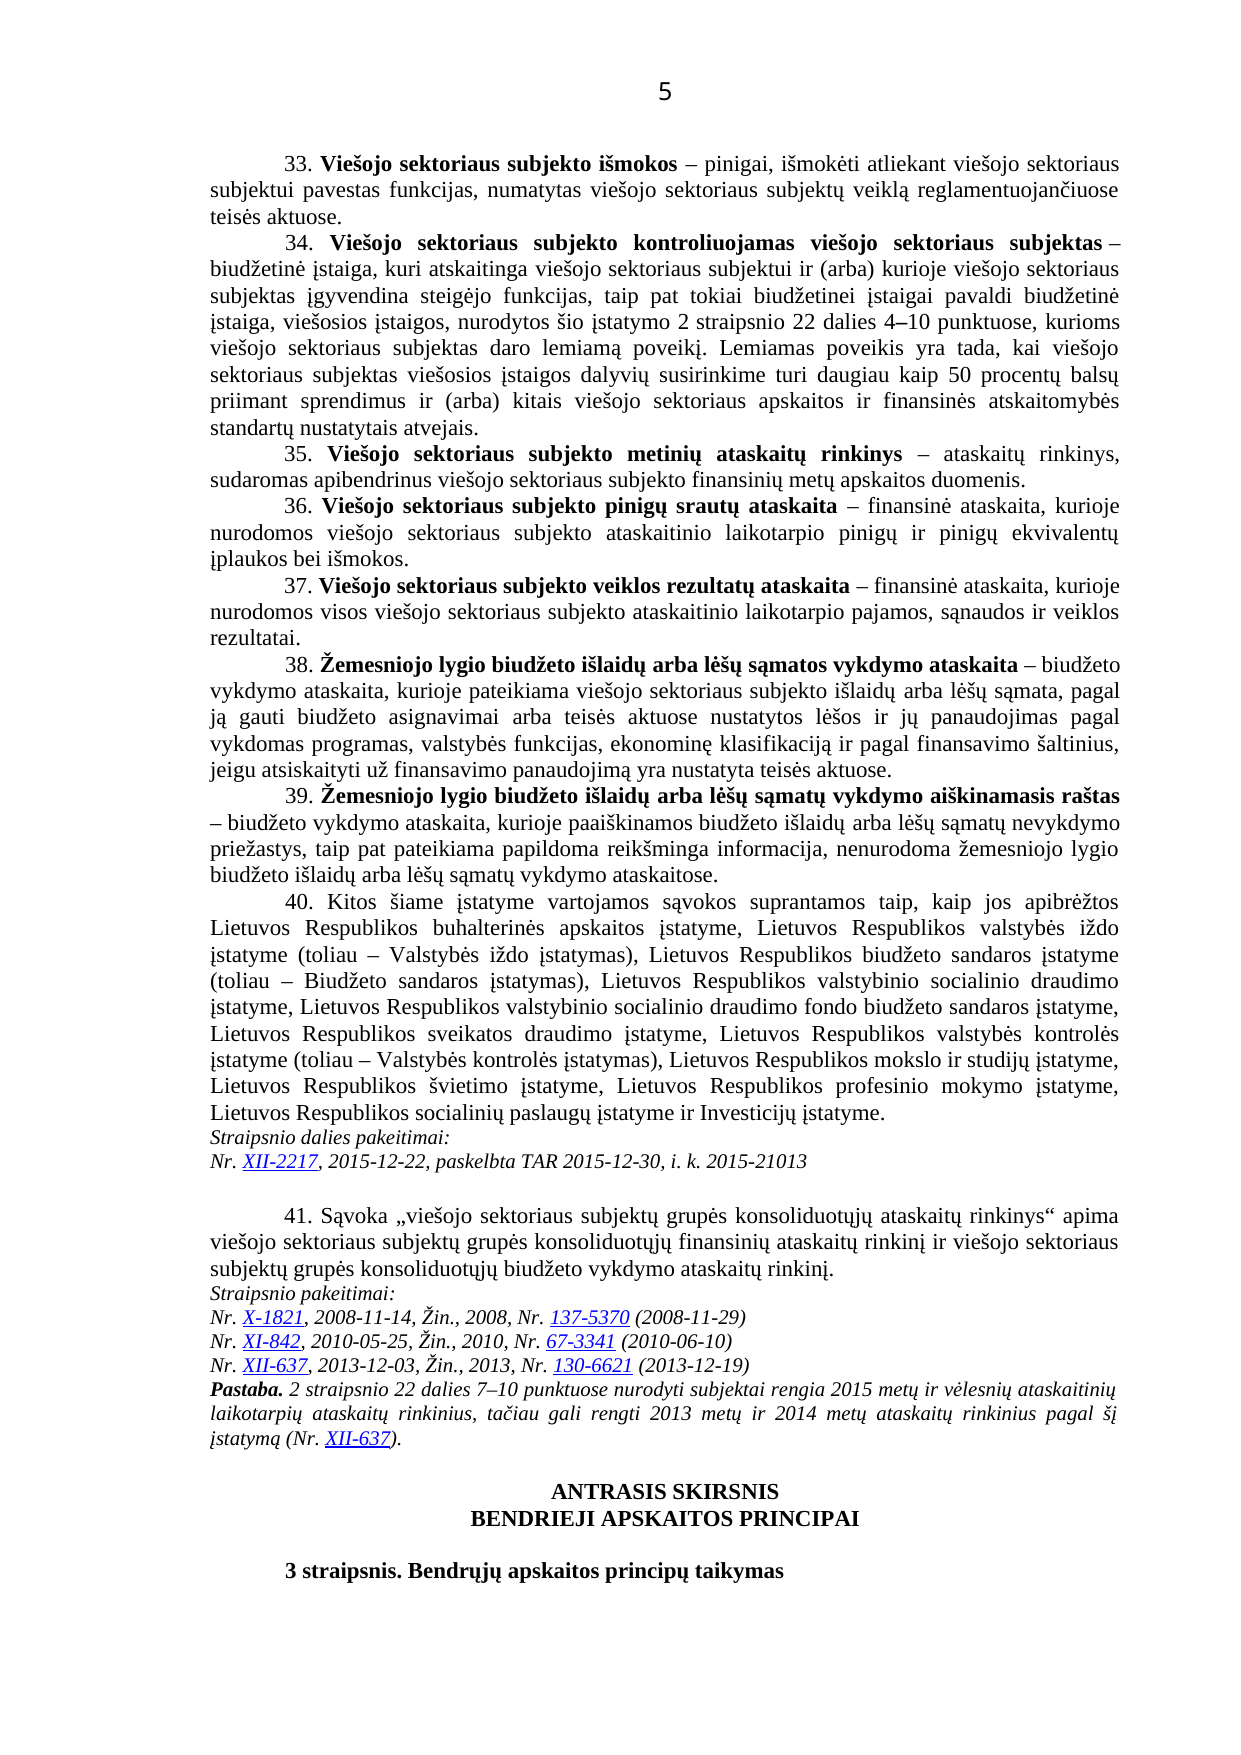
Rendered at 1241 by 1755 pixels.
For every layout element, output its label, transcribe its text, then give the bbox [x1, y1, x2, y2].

text 38. Žemesniojo lygio biudžeto išlaidų arba lėšų sąmatos vykdymo ataskaita – biudžeto vykdymo ataskaita, kurioje pateikiama viešojo sektoriaus subjekto išlaidų arba lėšų sąmata, pagal ją gauti biudžeto asignavimai arba teisės aktuose nustatytos lėšos ir jų panaudojimas pagal vykdomas programas, valstybės funkcijas, ekonominę klasifikaciją ir pagal finansavimo šaltinius, jeigu atsiskaityti už finansavimo panaudojimą yra nustatyta teisės aktuose. [210, 651, 1120, 782]
text ANTRASIS SKIRSNIS [210, 1478, 1120, 1504]
text Nr. XII-2217, 2015-12-22, paskelbta TAR 2015-12-30, i. k. 2015-21013 [210, 1149, 1120, 1173]
text Nr. XII-637, 2013-12-03, Žin., 2013, Nr. 130-6621 (2013-12-19) [210, 1353, 1120, 1377]
text 40. Kitos šiame įstatyme vartojamos sąvokos suprantamos taip, kaip jos apibrėžtos Lietuvos Respublikos buhalterinės apskaitos įstatyme, Lietuvos Respublikos valstybės iždo įstatyme (toliau – Valstybės iždo įstatymas), Lietuvos Respublikos biudžeto sandaros įstatyme (toliau – Biudžeto sandaros įstatymas), Lietuvos Respublikos valstybinio socialinio draudimo įstatyme, Lietuvos Respublikos valstybinio socialinio draudimo fondo biudžeto sandaros įstatyme, Lietuvos Respublikos sveikatos draudimo įstatyme, Lietuvos Respublikos valstybės kontrolės įstatyme (toliau – Valstybės kontrolės įstatymas), Lietuvos Respublikos mokslo ir studijų įstatyme, Lietuvos Respublikos švietimo įstatyme, Lietuvos Respublikos profesinio mokymo įstatyme, Lietuvos Respublikos socialinių paslaugų įstatyme ir Investicijų įstatyme. [210, 888, 1120, 1125]
text 3 straipsnis. Bendrųjų apskaitos principų taikymas [210, 1557, 1120, 1584]
text Straipsnio pakeitimai: [210, 1281, 1120, 1305]
text 41. Sąvoka „viešojo sektoriaus subjektų grupės konsoliduotųjų ataskaitų rinkinys“ apima viešojo sektoriaus subjektų grupės konsoliduotųjų finansinių ataskaitų rinkinį ir viešojo sektoriaus subjektų grupės konsoliduotųjų biudžeto vykdymo ataskaitų rinkinį. [210, 1202, 1120, 1281]
text 34. Viešojo sektoriaus subjekto kontroliuojamas viešojo sektoriaus subjektas – biudžetinė įstaiga, kuri atskaitinga viešojo sektoriaus subjektui ir (arba) kurioje viešojo sektoriaus subjektas įgyvendina steigėjo funkcijas, taip pat tokiai biudžetinei įstaigai pavaldi biudžetinė įstaiga, viešosios įstaigos, nurodytos šio įstatymo 2 straipsnio 22 dalies 4–10 punktuose, kurioms viešojo sektoriaus subjektas daro lemiamą poveikį. Lemiamas poveikis yra tada, kai viešojo sektoriaus subjektas viešosios įstaigos dalyvių susirinkime turi daugiau kaip 50 procentų balsų priimant sprendimus ir (arba) kitais viešojo sektoriaus apskaitos ir finansinės atskaitomybės standartų nustatytais atvejais. [210, 229, 1120, 440]
text BENDRIEJI APSKAITOS PRINCIPAI [210, 1504, 1120, 1531]
text Pastaba. 2 straipsnio 22 dalies 7–10 punktuose nurodyti subjektai rengia 2015 metų ir vėlesnių ataskaitinių laikotarpių ataskaitų rinkinius, tačiau gali rengti 2013 metų ir 2014 metų ataskaitų rinkinius pagal šį įstatymą (Nr. XII-637). [210, 1377, 1120, 1449]
text 36. Viešojo sektoriaus subjekto pinigų srautų ataskaita – finansinė ataskaita, kurioje nurodomos viešojo sektoriaus subjekto ataskaitinio laikotarpio pinigų ir pinigų ekvivalentų įplaukos bei išmokos. [210, 493, 1120, 572]
text 37. Viešojo sektoriaus subjekto veiklos rezultatų ataskaita – finansinė ataskaita, kurioje nurodomos visos viešojo sektoriaus subjekto ataskaitinio laikotarpio pajamos, sąnaudos ir veiklos rezultatai. [210, 572, 1120, 651]
text 33. Viešojo sektoriaus subjekto išmokos – pinigai, išmokėti atliekant viešojo sektoriaus subjektui pavestas funkcijas, numatytas viešojo sektoriaus subjektų veiklą reglamentuojančiuose teisės aktuose. [210, 150, 1120, 229]
text Nr. X-1821, 2008-11-14, Žin., 2008, Nr. 137-5370 (2008-11-29) [210, 1305, 1120, 1329]
text Nr. XI-842, 2010-05-25, Žin., 2010, Nr. 67-3341 (2010-06-10) [210, 1329, 1120, 1353]
text 39. Žemesniojo lygio biudžeto išlaidų arba lėšų sąmatų vykdymo aiškinamasis raštas – biudžeto vykdymo ataskaita, kurioje paaiškinamos biudžeto išlaidų arba lėšų sąmatų nevykdymo priežastys, taip pat pateikiama papildoma reikšminga informacija, nenurodoma žemesniojo lygio biudžeto išlaidų arba lėšų sąmatų vykdymo ataskaitose. [210, 782, 1120, 888]
text Straipsnio dalies pakeitimai: [210, 1125, 1120, 1149]
text 35. Viešojo sektoriaus subjekto metinių ataskaitų rinkinys – ataskaitų rinkinys, sudaromas apibendrinus viešojo sektoriaus subjekto finansinių metų apskaitos duomenis. [210, 440, 1120, 493]
